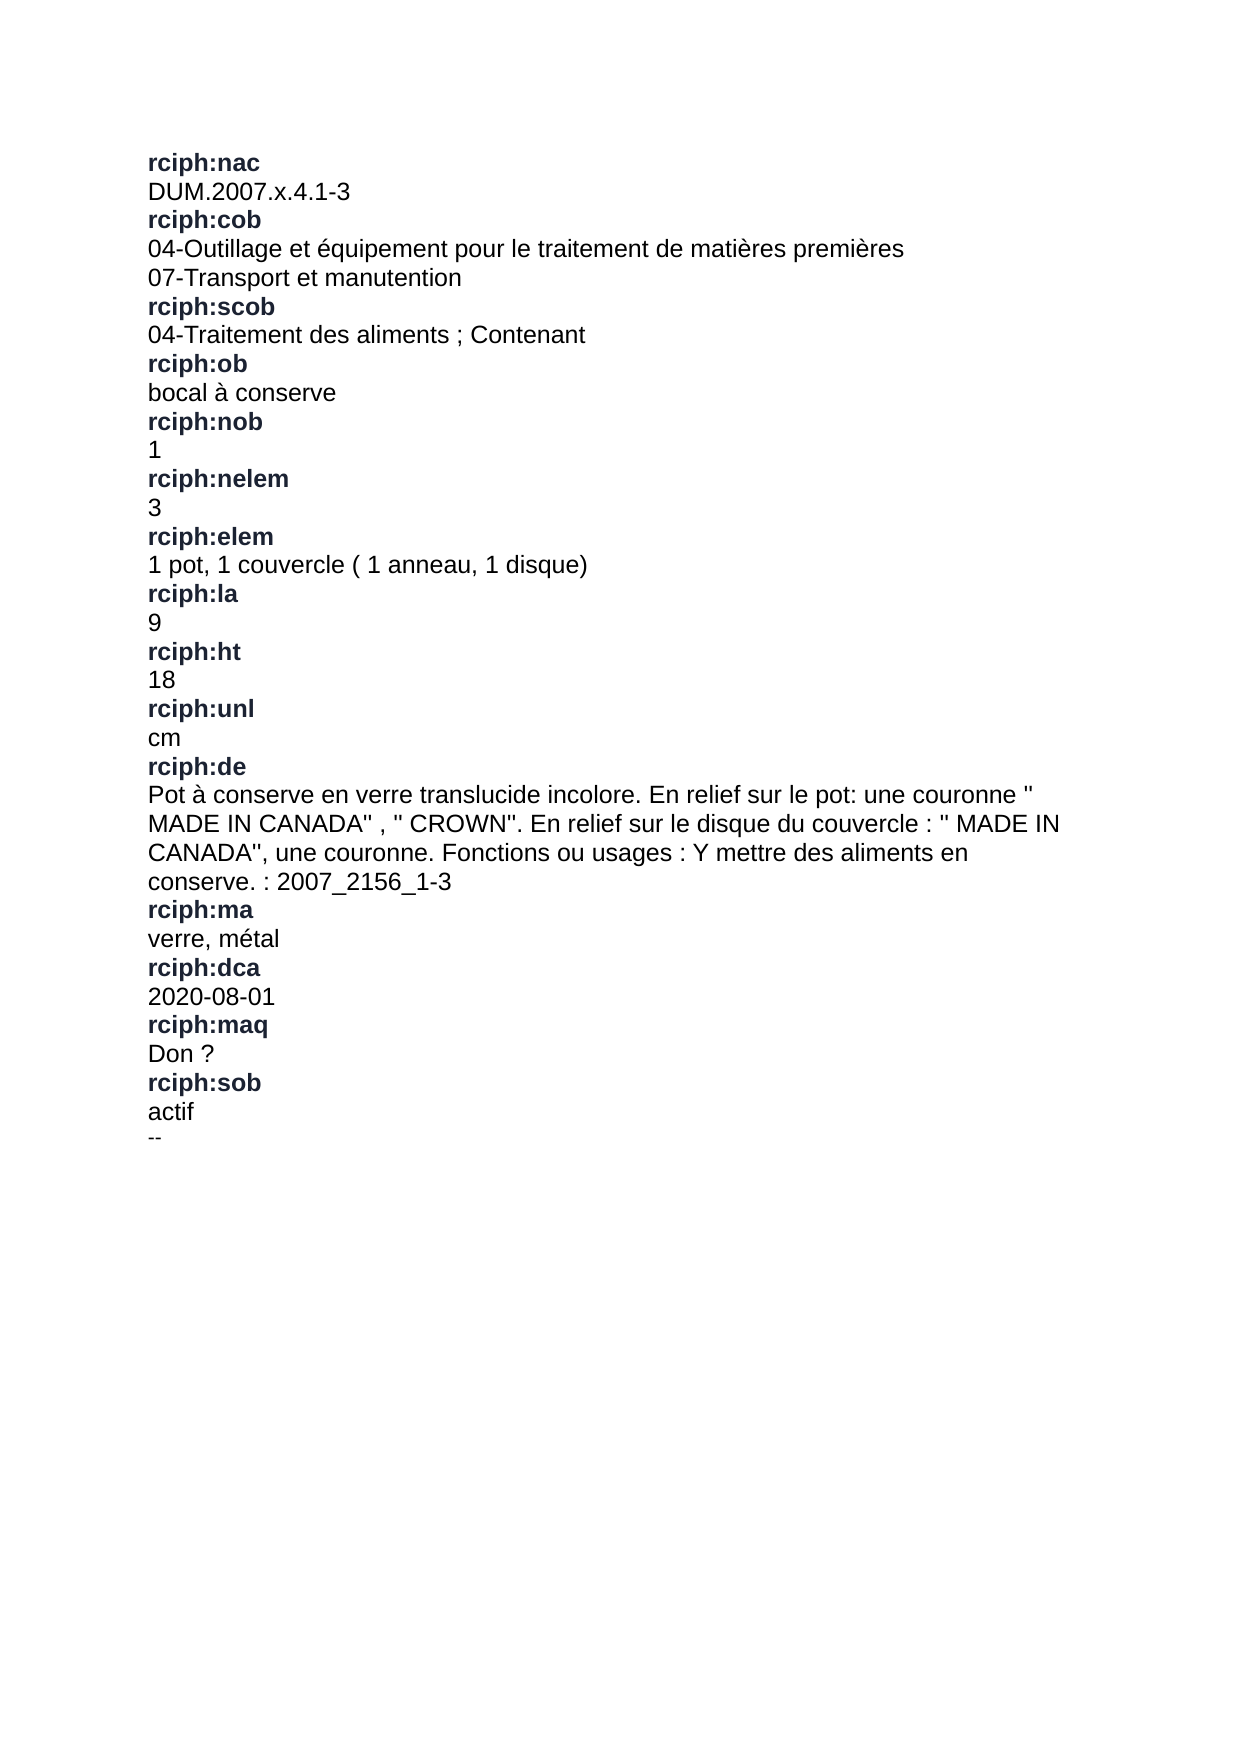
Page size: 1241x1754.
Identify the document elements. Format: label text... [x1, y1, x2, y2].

text 04-Traitement des aliments ; Contenant [148, 320, 1092, 349]
text 2020-08-01 [148, 981, 1092, 1010]
text bocal à conserve [148, 378, 1092, 406]
text rciph:la [148, 579, 1092, 608]
text rciph:ob [148, 349, 1092, 378]
text 1 [148, 435, 1092, 464]
text rciph:dca [148, 953, 1092, 981]
text rciph:ht [148, 636, 1092, 665]
text 18 [148, 665, 1092, 694]
text rciph:de [148, 751, 1092, 780]
text rciph:elem [148, 521, 1092, 550]
text rciph:cob [148, 205, 1092, 234]
text Don ? [148, 1039, 1092, 1068]
text rciph:sob [148, 1068, 1092, 1096]
text 04-Outillage et équipement pour le traitement de matières premières [148, 234, 1092, 263]
text 3 [148, 493, 1092, 521]
text rciph:ma [148, 895, 1092, 924]
text cm [148, 723, 1092, 751]
text rciph:nob [148, 406, 1092, 435]
text rciph:unl [148, 694, 1092, 723]
text 9 [148, 608, 1092, 636]
text DUM.2007.x.4.1-3 [148, 176, 1092, 205]
text rciph:scob [148, 291, 1092, 320]
text rciph:nac [148, 148, 1092, 176]
text actif [148, 1096, 1092, 1125]
text Pot à conserve en verre translucide incolore. En relief sur le pot: une couronne '' MADE IN CANADA'' , '' CROWN''. En relief sur le disque du couvercle : '' MADE IN CANADA'', une couronne. Fonctions ou usages : Y mettre des aliments en conserve. : 2007_2156_1-3 [148, 780, 1092, 895]
text rciph:nelem [148, 464, 1092, 493]
text verre, métal [148, 924, 1092, 953]
text 1 pot, 1 couvercle ( 1 anneau, 1 disque) [148, 550, 1092, 579]
text 07-Transport et manutention [148, 263, 1092, 291]
text rciph:maq [148, 1010, 1092, 1039]
text -- [148, 1125, 1092, 1149]
